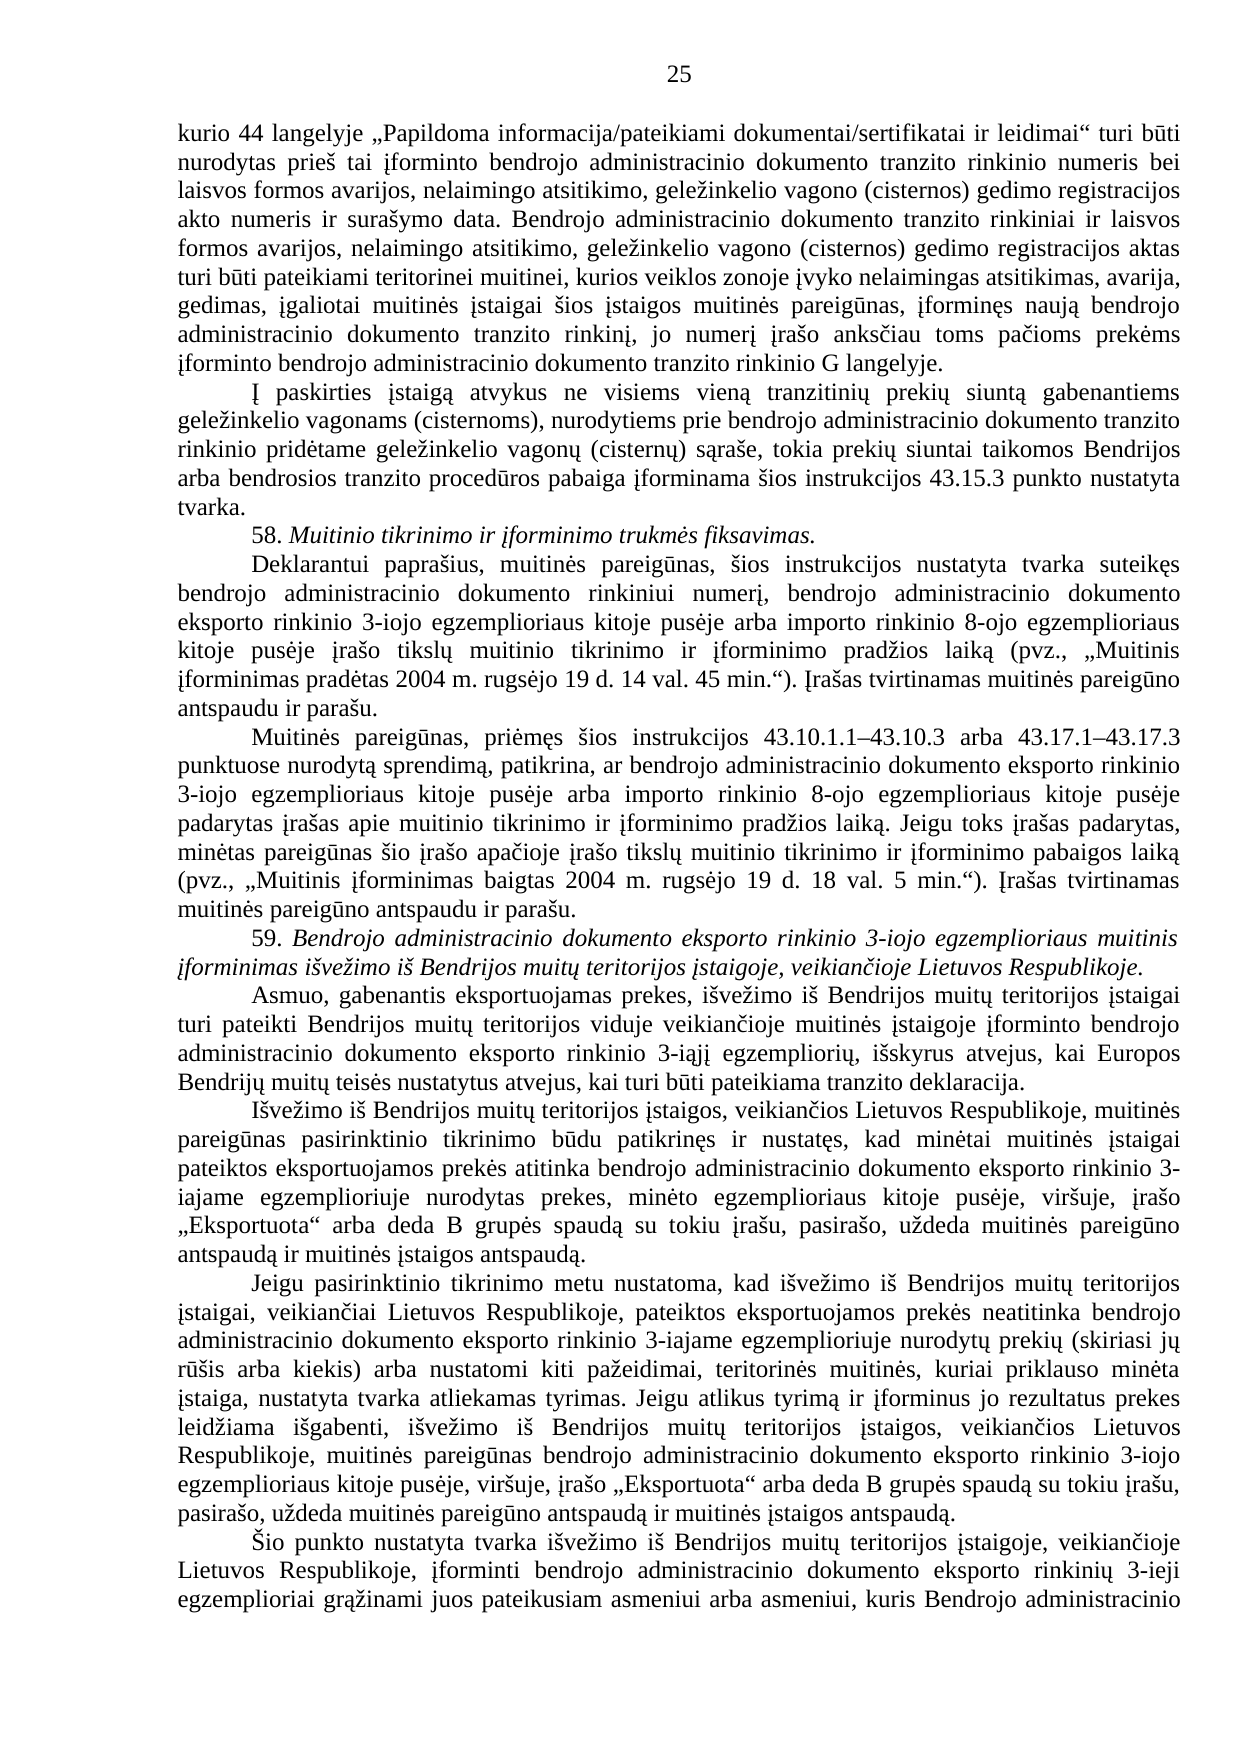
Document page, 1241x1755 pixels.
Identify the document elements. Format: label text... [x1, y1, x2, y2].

text 59. Bendrojo administracinio dokumento eksporto rinkinio 3-iojo egzemplioriaus muitinis įforminimas išvežimo iš Bendrijos muitų teritorijos įstaigoje, veikiančioje Lietuvos Respublikoje. [177, 923, 1181, 981]
text Šio punkto nustatyta tvarka išvežimo iš Bendrijos muitų teritorijos įstaigoje, veikiančioje Lietuvos Respublikoje, įforminti bendrojo administracinio dokumento eksporto rinkinių 3-ieji egzemplioriai grąžinami juos pateikusiam asmeniui arba asmeniui, kuris Bendrojo administracinio [177, 1527, 1181, 1613]
text Deklarantui paprašius, muitinės pareigūnas, šios instrukcijos nustatyta tvarka suteikęs bendrojo administracinio dokumento rinkiniui numerį, bendrojo administracinio dokumento eksporto rinkinio 3-iojo egzemplioriaus kitoje pusėje arba importo rinkinio 8-ojo egzemplioriaus kitoje pusėje įrašo tikslų muitinio tikrinimo ir įforminimo pradžios laiką (pvz., „Muitinis įforminimas pradėtas 2004 m. rugsėjo 19 d. 14 val. 45 min.“). Įrašas tvirtinamas muitinės pareigūno antspaudu ir parašu. [177, 549, 1181, 722]
text Išvežimo iš Bendrijos muitų teritorijos įstaigos, veikiančios Lietuvos Respublikoje, muitinės pareigūnas pasirinktinio tikrinimo būdu patikrinęs ir nustatęs, kad minėtai muitinės įstaigai pateiktos eksportuojamos prekės atitinka bendrojo administracinio dokumento eksporto rinkinio 3-iajame egzemplioriuje nurodytas prekes, minėto egzemplioriaus kitoje pusėje, viršuje, įrašo „Eksportuota“ arba deda B grupės spaudą su tokiu įrašu, pasirašo, uždeda muitinės pareigūno antspaudą ir muitinės įstaigos antspaudą. [177, 1096, 1181, 1268]
text 58. Muitinio tikrinimo ir įforminimo trukmės fiksavimas. [177, 521, 1181, 549]
text Muitinės pareigūnas, priėmęs šios instrukcijos 43.10.1.1–43.10.3 arba 43.17.1–43.17.3 punktuose nurodytą sprendimą, patikrina, ar bendrojo administracinio dokumento eksporto rinkinio 3-iojo egzemplioriaus kitoje pusėje arba importo rinkinio 8-ojo egzemplioriaus kitoje pusėje padarytas įrašas apie muitinio tikrinimo ir įforminimo pradžios laiką. Jeigu toks įrašas padarytas, minėtas pareigūnas šio įrašo apačioje įrašo tikslų muitinio tikrinimo ir įforminimo pabaigos laiką (pvz., „Muitinis įforminimas baigtas 2004 m. rugsėjo 19 d. 18 val. 5 min.“). Įrašas tvirtinamas muitinės pareigūno antspaudu ir parašu. [177, 722, 1181, 923]
text Asmuo, gabenantis eksportuojamas prekes, išvežimo iš Bendrijos muitų teritorijos įstaigai turi pateikti Bendrijos muitų teritorijos viduje veikiančioje muitinės įstaigoje įforminto bendrojo administracinio dokumento eksporto rinkinio 3-iąjį egzempliorių, išskyrus atvejus, kai Europos Bendrijų muitų teisės nustatytus atvejus, kai turi būti pateikiama tranzito deklaracija. [177, 981, 1181, 1096]
text Jeigu pasirinktinio tikrinimo metu nustatoma, kad išvežimo iš Bendrijos muitų teritorijos įstaigai, veikiančiai Lietuvos Respublikoje, pateiktos eksportuojamos prekės neatitinka bendrojo administracinio dokumento eksporto rinkinio 3-iajame egzemplioriuje nurodytų prekių (skiriasi jų rūšis arba kiekis) arba nustatomi kiti pažeidimai, teritorinės muitinės, kuriai priklauso minėta įstaiga, nustatyta tvarka atliekamas tyrimas. Jeigu atlikus tyrimą ir įforminus jo rezultatus prekes leidžiama išgabenti, išvežimo iš Bendrijos muitų teritorijos įstaigos, veikiančios Lietuvos Respublikoje, muitinės pareigūnas bendrojo administracinio dokumento eksporto rinkinio 3-iojo egzemplioriaus kitoje pusėje, viršuje, įrašo „Eksportuota“ arba deda B grupės spaudą su tokiu įrašu, pasirašo, uždeda muitinės pareigūno antspaudą ir muitinės įstaigos antspaudą. [177, 1268, 1181, 1527]
text Į paskirties įstaigą atvykus ne visiems vieną tranzitinių prekių siuntą gabenantiems geležinkelio vagonams (cisternoms), nurodytiems prie bendrojo administracinio dokumento tranzito rinkinio pridėtame geležinkelio vagonų (cisternų) sąraše, tokia prekių siuntai taikomos Bendrijos arba bendrosios tranzito procedūros pabaiga įforminama šios instrukcijos 43.15.3 punkto nustatyta tvarka. [177, 377, 1181, 521]
text kurio 44 langelyje „Papildoma informacija/pateikiami dokumentai/sertifikatai ir leidimai“ turi būti nurodytas prieš tai įforminto bendrojo administracinio dokumento tranzito rinkinio numeris bei laisvos formos avarijos, nelaimingo atsitikimo, geležinkelio vagono (cisternos) gedimo registracijos akto numeris ir surašymo data. Bendrojo administracinio dokumento tranzito rinkiniai ir laisvos formos avarijos, nelaimingo atsitikimo, geležinkelio vagono (cisternos) gedimo registracijos aktas turi būti pateikiami teritorinei muitinei, kurios veiklos zonoje įvyko nelaimingas atsitikimas, avarija, gedimas, įgaliotai muitinės įstaigai šios įstaigos muitinės pareigūnas, įforminęs naują bendrojo administracinio dokumento tranzito rinkinį, jo numerį įrašo anksčiau toms pačioms prekėms įforminto bendrojo administracinio dokumento tranzito rinkinio G langelyje. [177, 118, 1181, 377]
